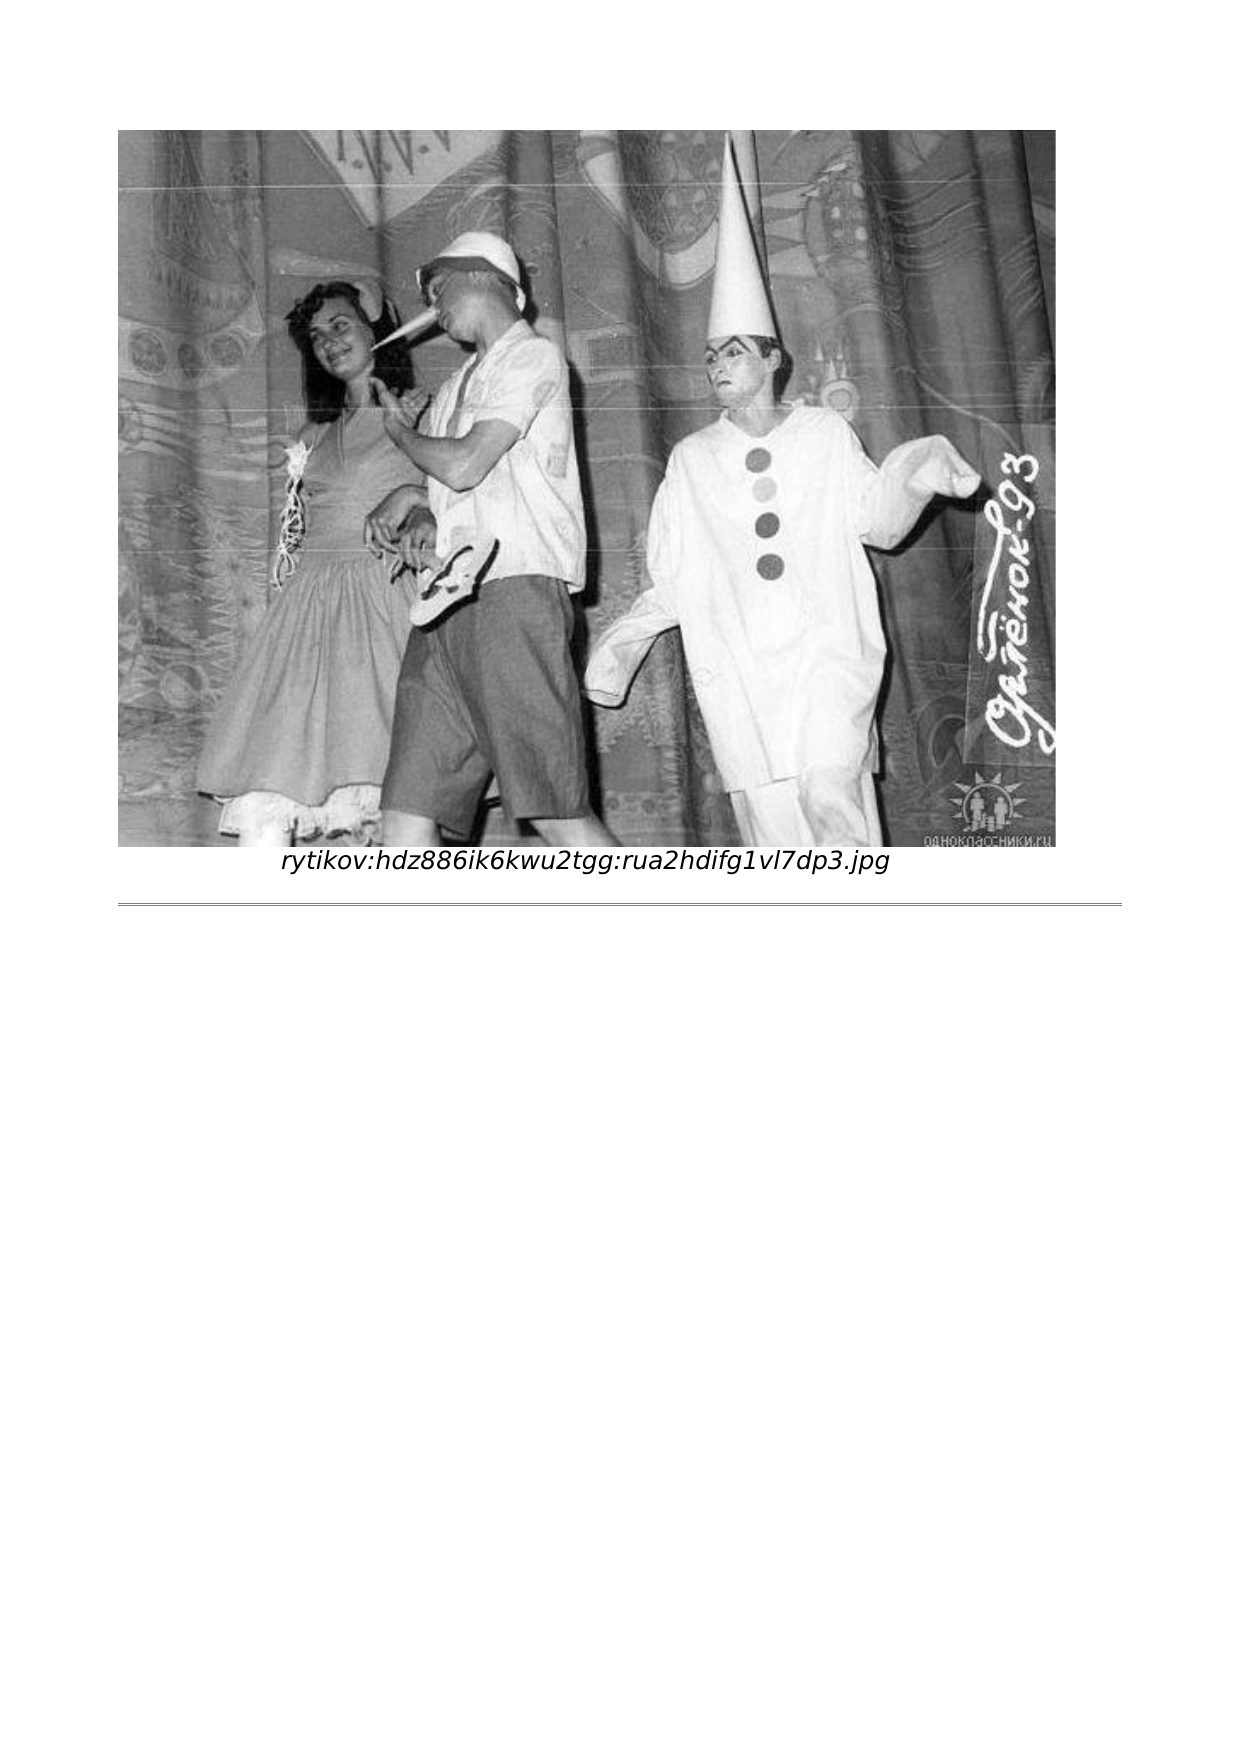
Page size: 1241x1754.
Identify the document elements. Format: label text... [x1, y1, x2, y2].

picture [118, 130, 1056, 847]
text rytikov:hdz886ik6kwu2tgg:rua2hdifg1vl7dp3.jpg [118, 847, 1056, 876]
